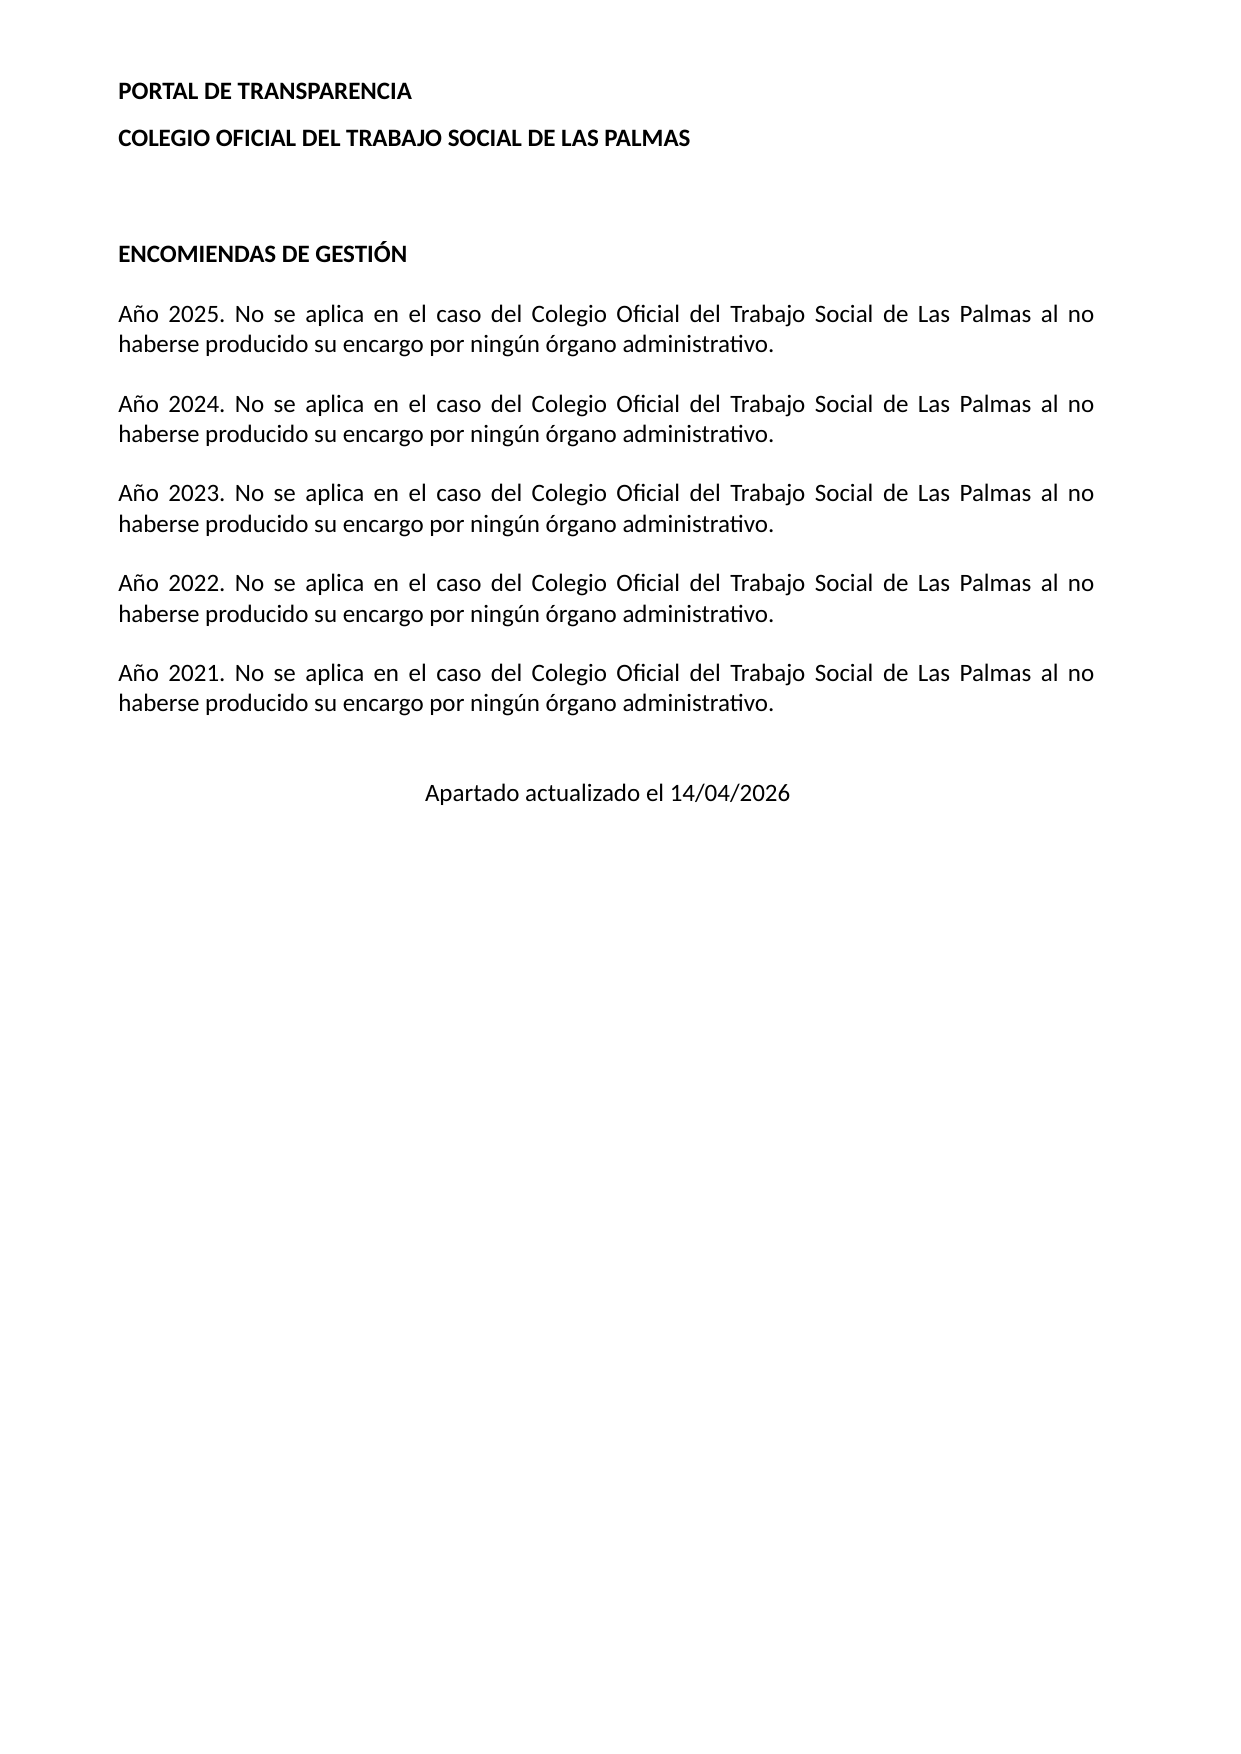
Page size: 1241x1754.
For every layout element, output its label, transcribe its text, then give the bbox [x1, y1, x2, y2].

text ENCOMIENDAS DE GESTIÓN [118, 239, 1097, 269]
text Apartado actualizado el 14/04/2026 [118, 777, 1097, 808]
text Año 2025. No se aplica en el caso del Colegio Oficial del Trabajo Social de Las Palmas al no haberse producido su encargo por ningún órgano administrativo. [118, 298, 1097, 359]
text Año 2022. No se aplica en el caso del Colegio Oficial del Trabajo Social de Las Palmas al no haberse producido su encargo por ningún órgano administrativo. [118, 567, 1097, 628]
text Año 2023. No se aplica en el caso del Colegio Oficial del Trabajo Social de Las Palmas al no haberse producido su encargo por ningún órgano administrativo. [118, 477, 1097, 538]
text Año 2021. No se aplica en el caso del Colegio Oficial del Trabajo Social de Las Palmas al no haberse producido su encargo por ningún órgano administrativo. [118, 657, 1097, 718]
text Año 2024. No se aplica en el caso del Colegio Oficial del Trabajo Social de Las Palmas al no haberse producido su encargo por ningún órgano administrativo. [118, 388, 1097, 449]
